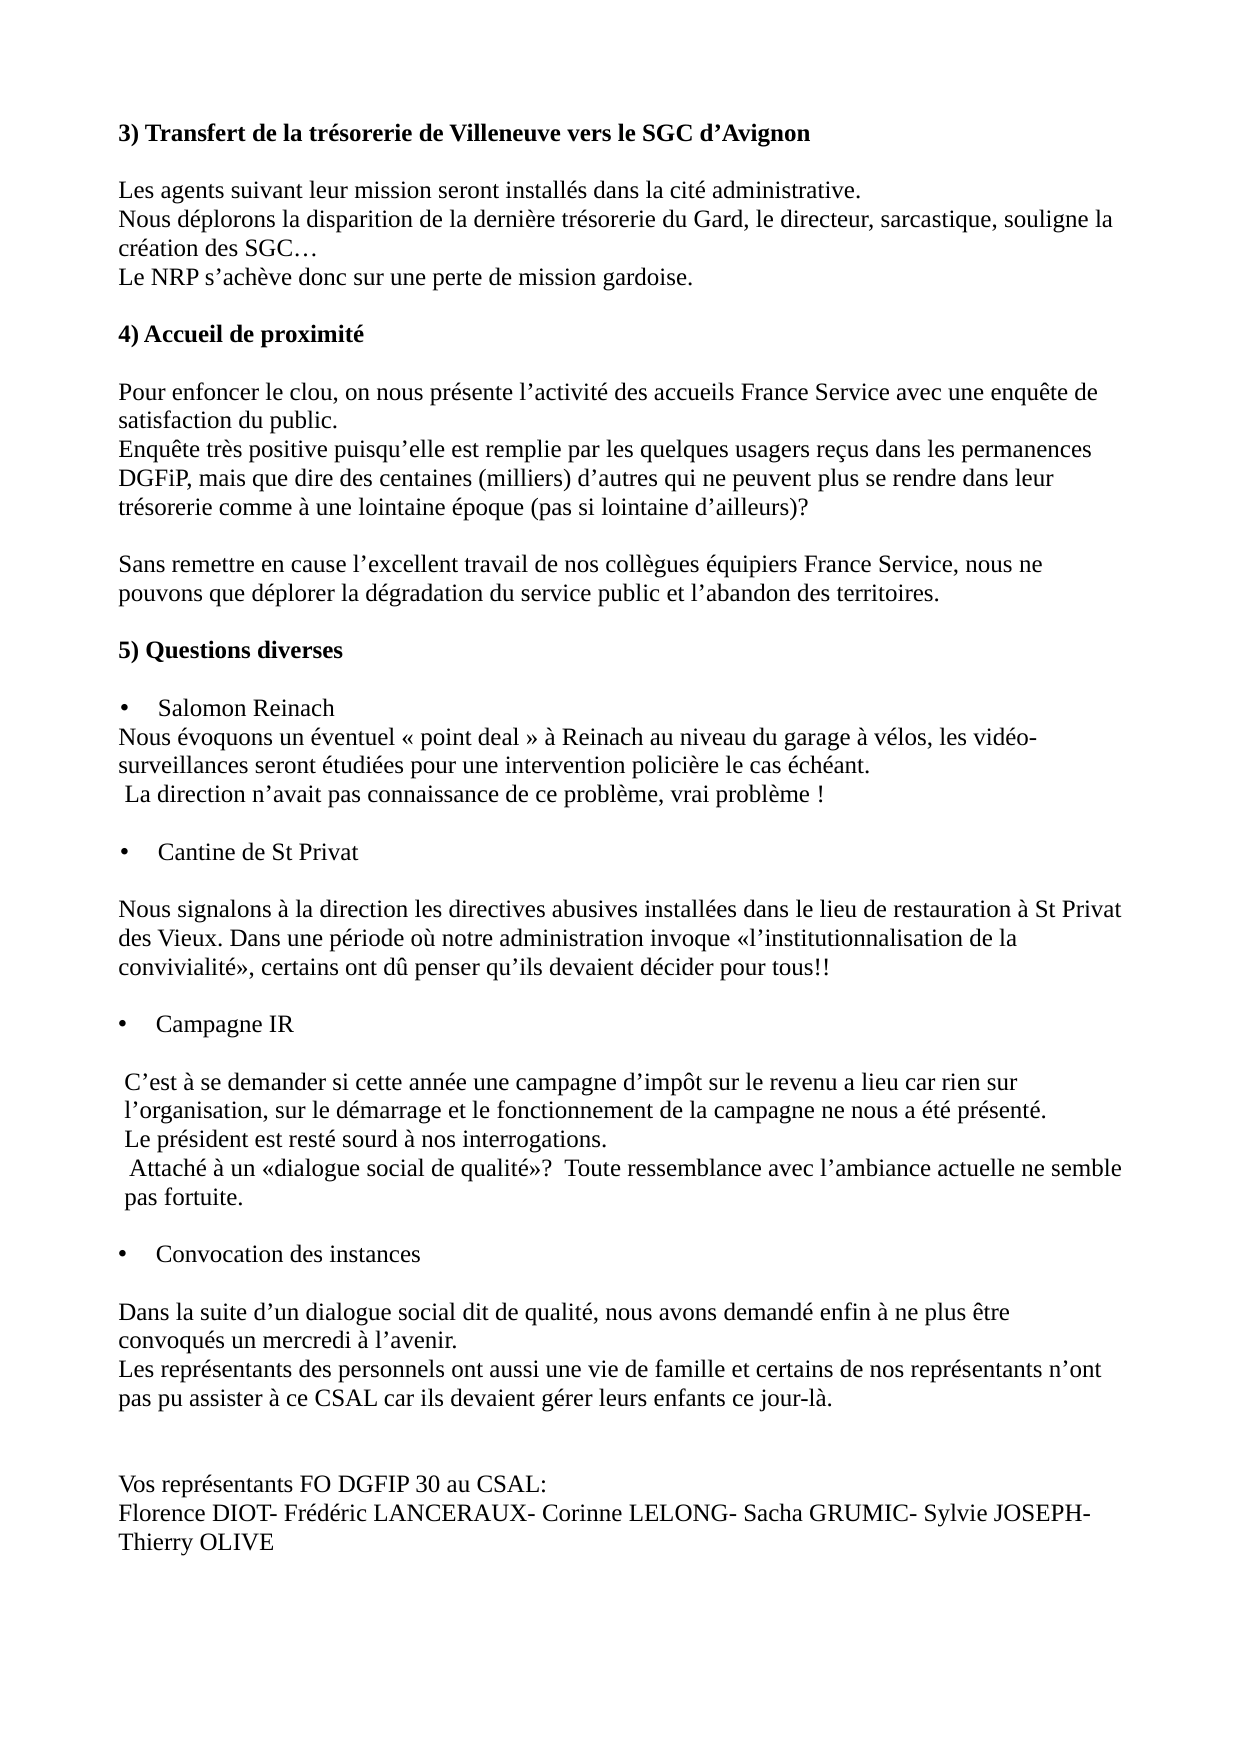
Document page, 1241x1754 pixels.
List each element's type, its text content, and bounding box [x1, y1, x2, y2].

list La direction n’avait pas connaissance de ce problème, vrai problème ! [83, 779, 1122, 808]
text Sans remettre en cause l’excellent travail de nos collègues équipiers France Service, nous ne pouvons que déplorer la dégradation du service public et l’abandon des territoires. [118, 549, 1122, 607]
text 5) Questions diverses [118, 636, 1122, 664]
text 4) Accueil de proximité [118, 319, 1122, 348]
list Salomon Reinach [120, 693, 1122, 722]
text Le NRP s’achève donc sur une perte de mission gardoise. [118, 262, 1122, 291]
text Les agents suivant leur mission seront installés dans la cité administrative. [118, 176, 1122, 204]
list C’est à se demander si cette année une campagne d’impôt sur le revenu a lieu car rien sur l’organisation, sur le démarrage et le fonctionnement de la campagne ne nous a été présenté. [124, 1067, 1122, 1124]
list Convocation des instances [118, 1239, 1122, 1268]
text Enquête très positive puisqu’elle est remplie par les quelques usagers reçus dans les permanences DGFiP, mais que dire des centaines (milliers) d’autres qui ne peuvent plus se rendre dans leur trésorerie comme à une lointaine époque (pas si lointaine d’ailleurs)? [118, 434, 1122, 521]
text Dans la suite d’un dialogue social dit de qualité, nous avons demandé enfin à ne plus être convoqués un mercredi à l’avenir. [118, 1297, 1122, 1354]
text Nous signalons à la direction les directives abusives installées dans le lieu de restauration à St Privat des Vieux. Dans une période où notre administration invoque «l’institutionnalisation de la convivialité», certains ont dû penser qu’ils devaient décider pour tous!! [118, 894, 1122, 981]
list Nous évoquons un éventuel « point deal » à Reinach au niveau du garage à vélos, les vidéo-surveillances seront étudiées pour une intervention policière le cas échéant. [83, 722, 1122, 779]
list Le président est resté sourd à nos interrogations. [124, 1124, 1122, 1153]
list Campagne IR [100, 1009, 1122, 1038]
text Vos représentants FO DGFIP 30 au CSAL: [118, 1469, 1122, 1498]
list Cantine de St Privat [120, 837, 1122, 866]
text Nous déplorons la disparition de la dernière trésorerie du Gard, le directeur, sarcastique, souligne la création des SGC… [118, 204, 1122, 262]
list Attaché à un «dialogue social de qualité»? Toute ressemblance avec l’ambiance actuelle ne semble pas fortuite. [124, 1153, 1122, 1211]
text Florence DIOT- Frédéric LANCERAUX- Corinne LELONG- Sacha GRUMIC- Sylvie JOSEPH- [118, 1498, 1122, 1527]
text Les représentants des personnels ont aussi une vie de famille et certains de nos représentants n’ont pas pu assister à ce CSAL car ils devaient gérer leurs enfants ce jour-là. [118, 1354, 1122, 1412]
text Pour enfoncer le clou, on nous présente l’activité des accueils France Service avec une enquête de satisfaction du public. [118, 377, 1122, 434]
text 3) Transfert de la trésorerie de Villeneuve vers le SGC d’Avignon [118, 118, 1122, 147]
text Thierry OLIVE [118, 1527, 1122, 1556]
